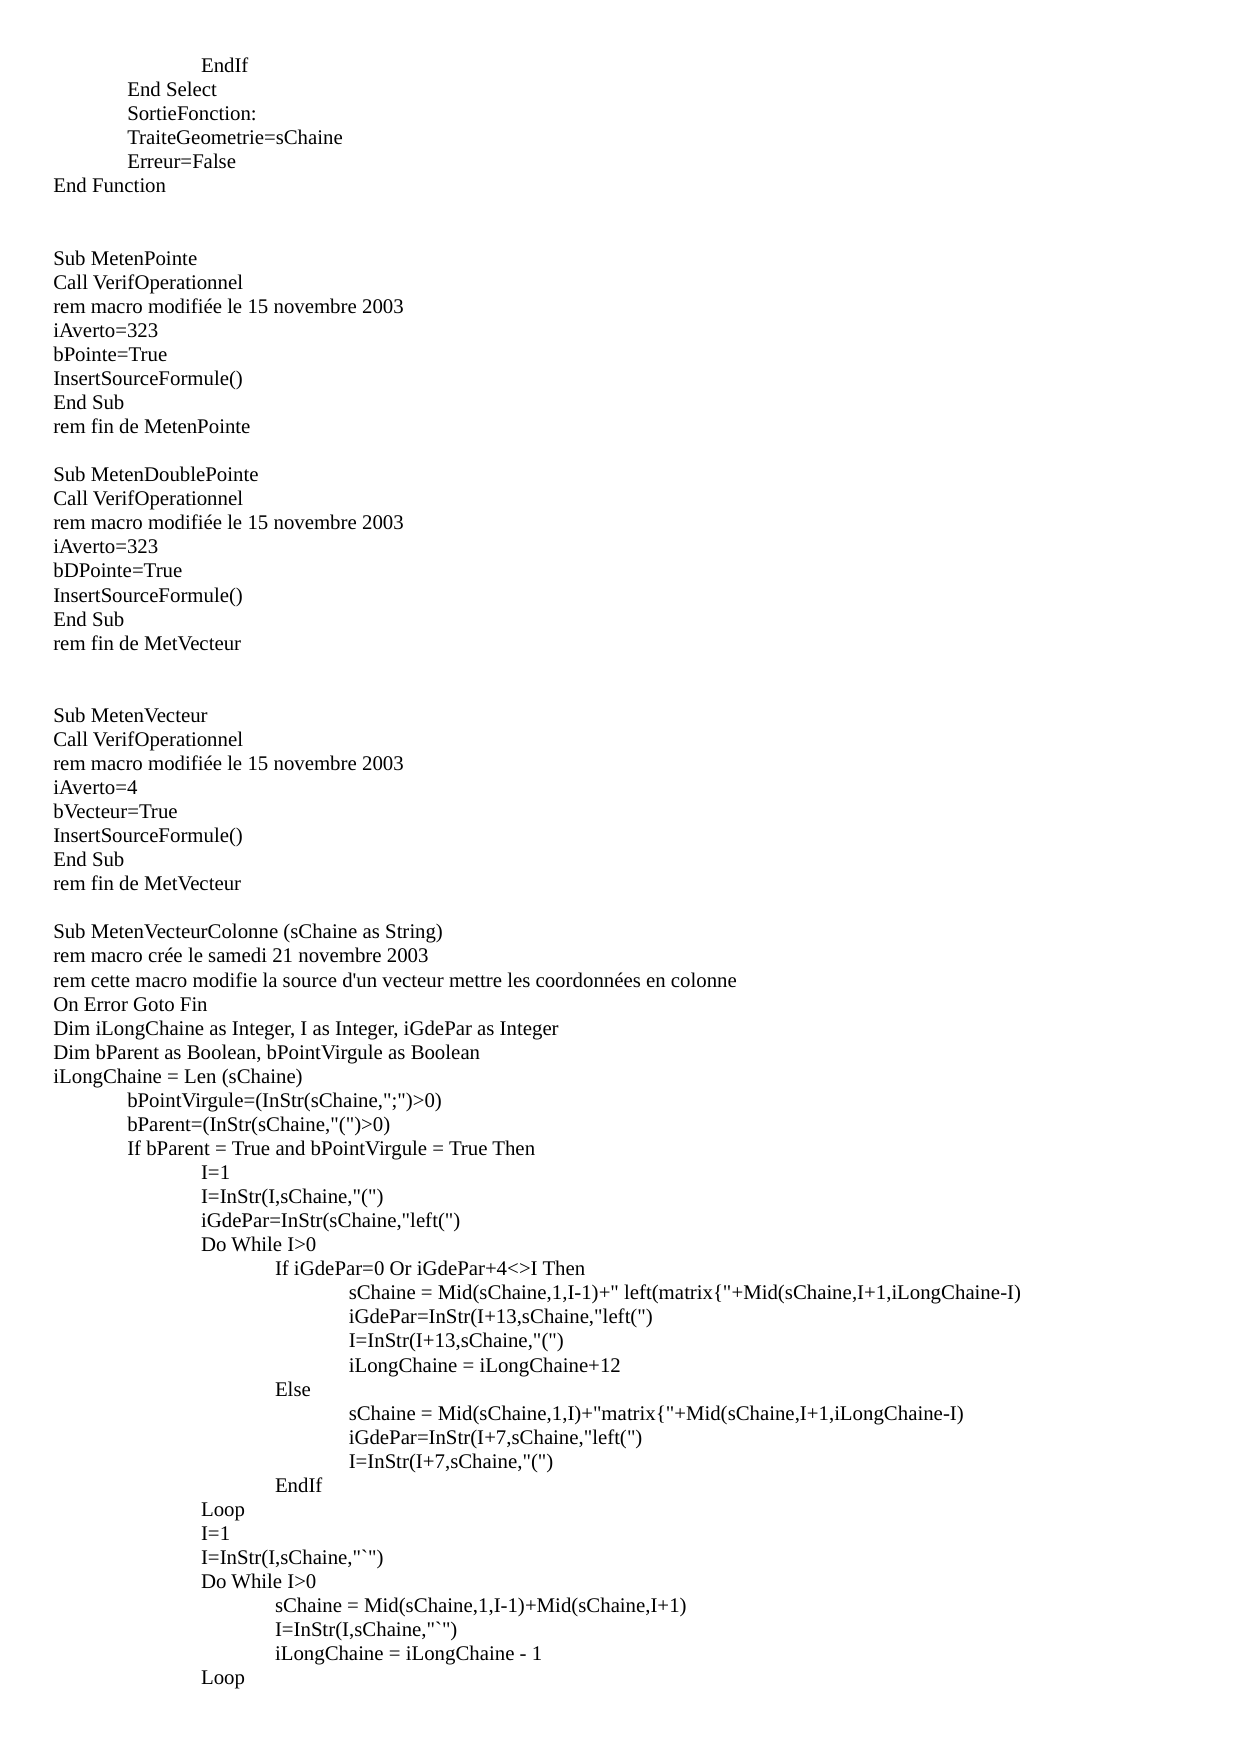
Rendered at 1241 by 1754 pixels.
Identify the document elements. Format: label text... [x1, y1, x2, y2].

text rem macro modifiée le 15 novembre 2003 [53, 751, 1187, 775]
text iAverto=323 [53, 318, 1187, 342]
text sChaine = Mid(sChaine,1,I-1)+Mid(sChaine,I+1) [53, 1593, 1187, 1617]
text End Select [53, 77, 1187, 101]
text I=1 [53, 1521, 1187, 1545]
text Dim bParent as Boolean, bPointVirgule as Boolean [53, 1040, 1187, 1064]
text Loop [53, 1665, 1187, 1689]
text I=InStr(I+7,sChaine,"(") [53, 1449, 1187, 1473]
text InsertSourceFormule() [53, 823, 1187, 847]
text InsertSourceFormule() [53, 582, 1187, 607]
text TraiteGeometrie=sChaine [53, 125, 1187, 149]
text End Function [53, 173, 1187, 197]
text rem fin de MetVecteur [53, 871, 1187, 895]
text Call VerifOperationnel [53, 270, 1187, 294]
text Call VerifOperationnel [53, 486, 1187, 510]
text Sub MetenPointe [53, 246, 1187, 270]
text iGdePar=InStr(sChaine,"left(") [53, 1208, 1187, 1232]
text iLongChaine = Len (sChaine) [53, 1064, 1187, 1088]
text End Sub [53, 607, 1187, 631]
text Dim iLongChaine as Integer, I as Integer, iGdePar as Integer [53, 1016, 1187, 1040]
text I=InStr(I,sChaine,"`") [53, 1545, 1187, 1569]
text iAverto=323 [53, 534, 1187, 558]
text SortieFonction: [53, 101, 1187, 125]
text I=InStr(I,sChaine,"`") [53, 1617, 1187, 1641]
text Else [53, 1377, 1187, 1401]
text Sub MetenDoublePointe [53, 462, 1187, 486]
text bPointVirgule=(InStr(sChaine,";")>0) [53, 1088, 1187, 1112]
text If bParent = True and bPointVirgule = True Then [53, 1136, 1187, 1160]
text rem macro modifiée le 15 novembre 2003 [53, 294, 1187, 318]
text End Sub [53, 847, 1187, 871]
text iAverto=4 [53, 775, 1187, 799]
text bDPointe=True [53, 558, 1187, 582]
text Loop [53, 1497, 1187, 1521]
text bVecteur=True [53, 799, 1187, 823]
text iLongChaine = iLongChaine+12 [53, 1352, 1187, 1377]
text On Error Goto Fin [53, 992, 1187, 1016]
text End Sub [53, 390, 1187, 414]
text rem cette macro modifie la source d'un vecteur mettre les coordonnées en colonne [53, 967, 1187, 992]
text Do While I>0 [53, 1232, 1187, 1256]
text rem fin de MetenPointe [53, 414, 1187, 438]
text EndIf [53, 1473, 1187, 1497]
text I=InStr(I+13,sChaine,"(") [53, 1328, 1187, 1352]
text I=InStr(I,sChaine,"(") [53, 1184, 1187, 1208]
text InsertSourceFormule() [53, 366, 1187, 390]
text Sub MetenVecteur [53, 703, 1187, 727]
text iGdePar=InStr(I+7,sChaine,"left(") [53, 1425, 1187, 1449]
text sChaine = Mid(sChaine,1,I)+"matrix{"+Mid(sChaine,I+1,iLongChaine-I) [53, 1401, 1187, 1425]
text rem macro crée le samedi 21 novembre 2003 [53, 943, 1187, 967]
text If iGdePar=0 Or iGdePar+4<>I Then [53, 1256, 1187, 1280]
text Do While I>0 [53, 1569, 1187, 1593]
text Erreur=False [53, 149, 1187, 173]
text Call VerifOperationnel [53, 727, 1187, 751]
text rem macro modifiée le 15 novembre 2003 [53, 510, 1187, 534]
text EndIf [53, 53, 1187, 77]
text iLongChaine = iLongChaine - 1 [53, 1641, 1187, 1665]
text sChaine = Mid(sChaine,1,I-1)+" left(matrix{"+Mid(sChaine,I+1,iLongChaine-I) [53, 1280, 1187, 1304]
text Sub MetenVecteurColonne (sChaine as String) [53, 919, 1187, 943]
text iGdePar=InStr(I+13,sChaine,"left(") [53, 1304, 1187, 1328]
text bParent=(InStr(sChaine,"(")>0) [53, 1112, 1187, 1136]
text bPointe=True [53, 342, 1187, 366]
text I=1 [53, 1160, 1187, 1184]
text rem fin de MetVecteur [53, 631, 1187, 655]
